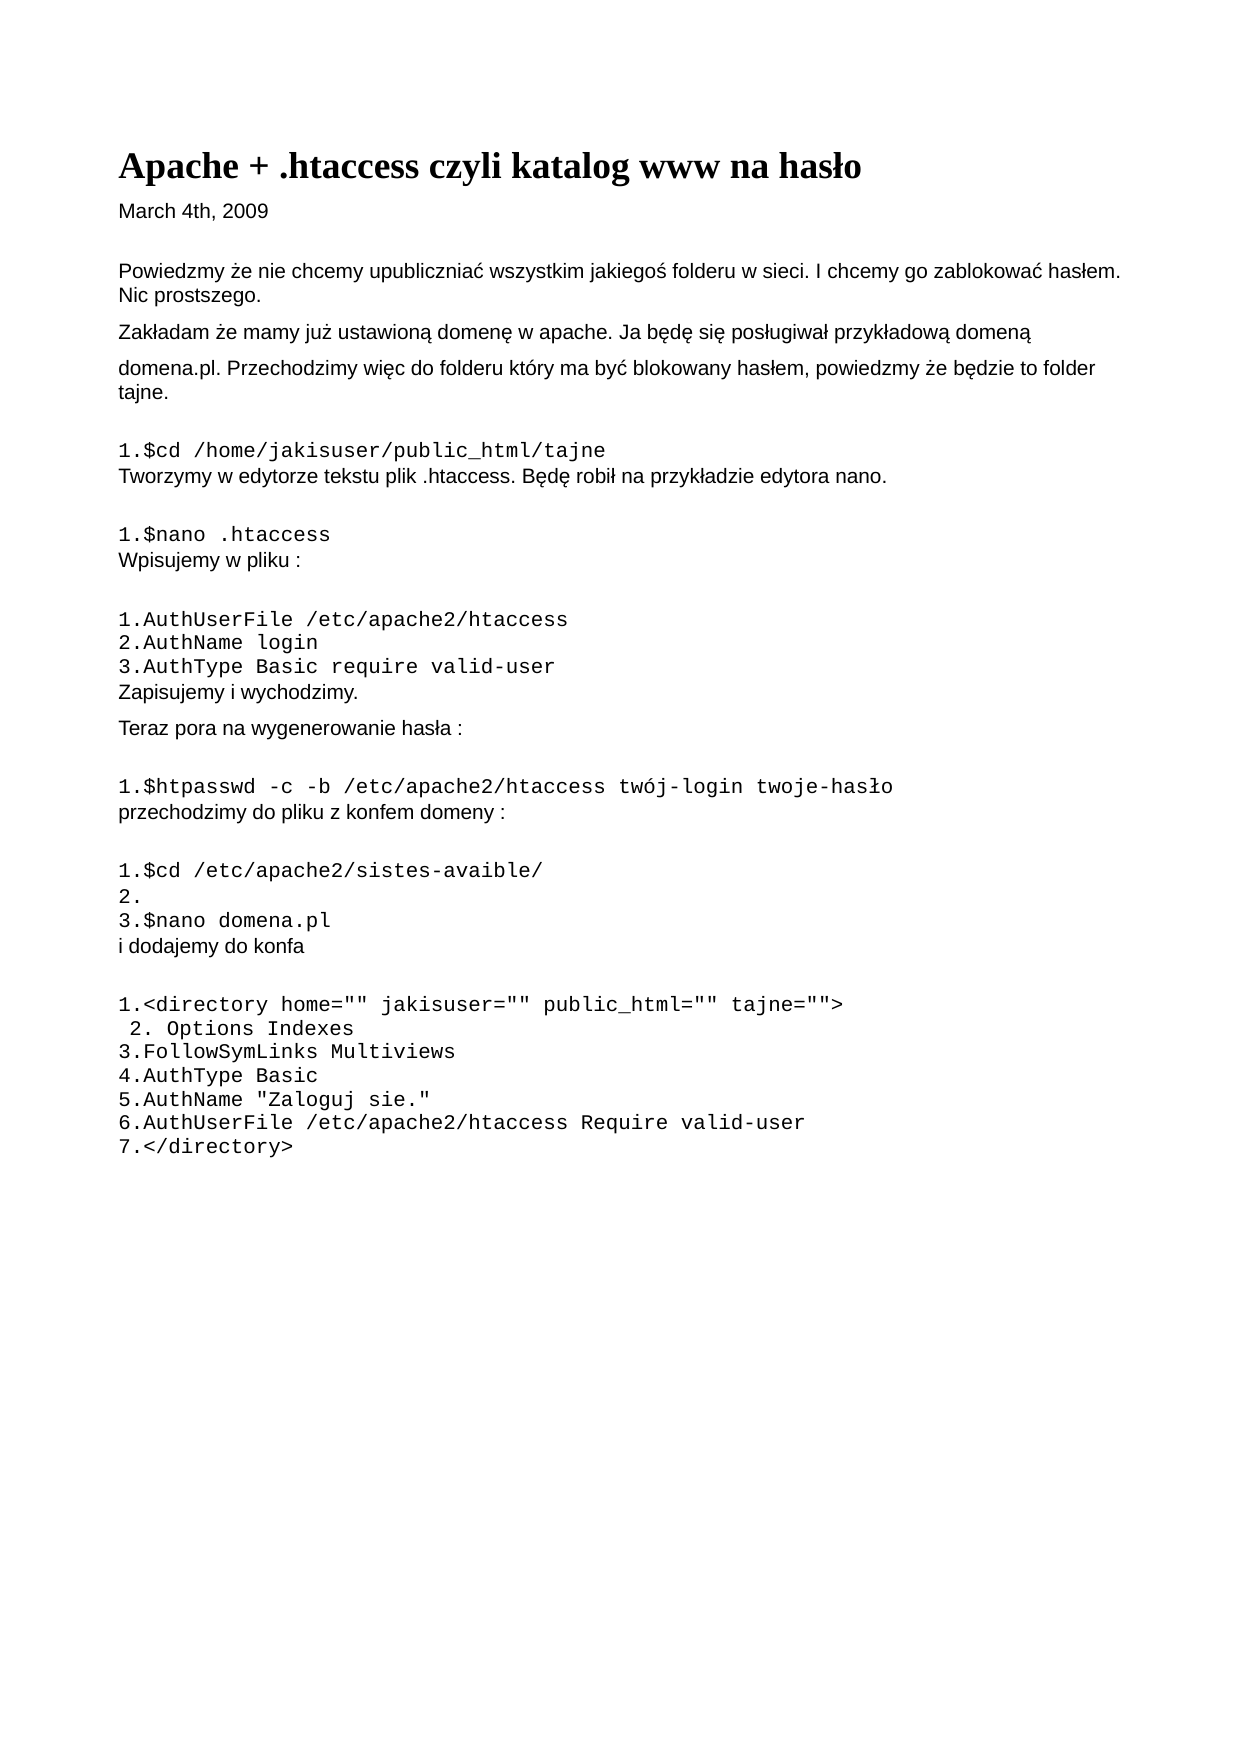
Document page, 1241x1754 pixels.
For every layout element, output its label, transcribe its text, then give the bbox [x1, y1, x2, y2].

text 7.</directory> [118, 1136, 1122, 1159]
text 6.AuthUserFile /etc/apache2/htaccess Require valid-user [118, 1112, 1122, 1136]
text 1.AuthUserFile /etc/apache2/htaccess [118, 608, 1122, 632]
text 1.$cd /home/jakisuser/public_html/tajne [118, 440, 1122, 464]
text domena.pl. Przechodzimy więc do folderu który ma być blokowany hasłem, powiedzmy że będzie to folder tajne. [118, 356, 1122, 404]
text 5.AuthName "Zaloguj sie." [118, 1088, 1122, 1112]
text 3.$nano domena.pl [118, 910, 1122, 933]
text Zakładam że mamy już ustawioną domenę w apache. Ja będę się posługiwał przykładową domeną [118, 319, 1122, 343]
text 1.$nano .htaccess [118, 524, 1122, 548]
text 3.AuthType Basic require valid-user [118, 656, 1122, 679]
text 1.$cd /etc/apache2/sistes-avaible/ [118, 860, 1122, 884]
subtitle Apache + .htaccess czyli katalog www na hasło [118, 143, 1122, 186]
text 2. [118, 884, 1122, 910]
text Wpisujemy w pliku : [118, 548, 1122, 572]
text Powiedzmy że nie chcemy upubliczniać wszystkim jakiegoś folderu w sieci. I chcemy go zablokować hasłem. Nic prostszego. [118, 259, 1122, 307]
text 1.<directory home="" jakisuser="" public_html="" tajne=""> [118, 994, 1122, 1018]
text Tworzymy w edytorze tekstu plik .htaccess. Będę robił na przykładzie edytora nano. [118, 464, 1122, 488]
text March 4th, 2009 [118, 199, 1122, 223]
text 1.$htpasswd -c -b /etc/apache2/htaccess twój-login twoje-hasło [118, 776, 1122, 800]
text Teraz pora na wygenerowanie hasła : [118, 716, 1122, 740]
text 3.FollowSymLinks Multiviews [118, 1041, 1122, 1065]
text 2.AuthName login [118, 632, 1122, 656]
text przechodzimy do pliku z konfem domeny : [118, 800, 1122, 824]
text 2. Options Indexes [129, 1018, 1122, 1041]
text i dodajemy do konfa [118, 933, 1122, 957]
text 4.AuthType Basic [118, 1065, 1122, 1088]
text Zapisujemy i wychodzimy. [118, 679, 1122, 703]
